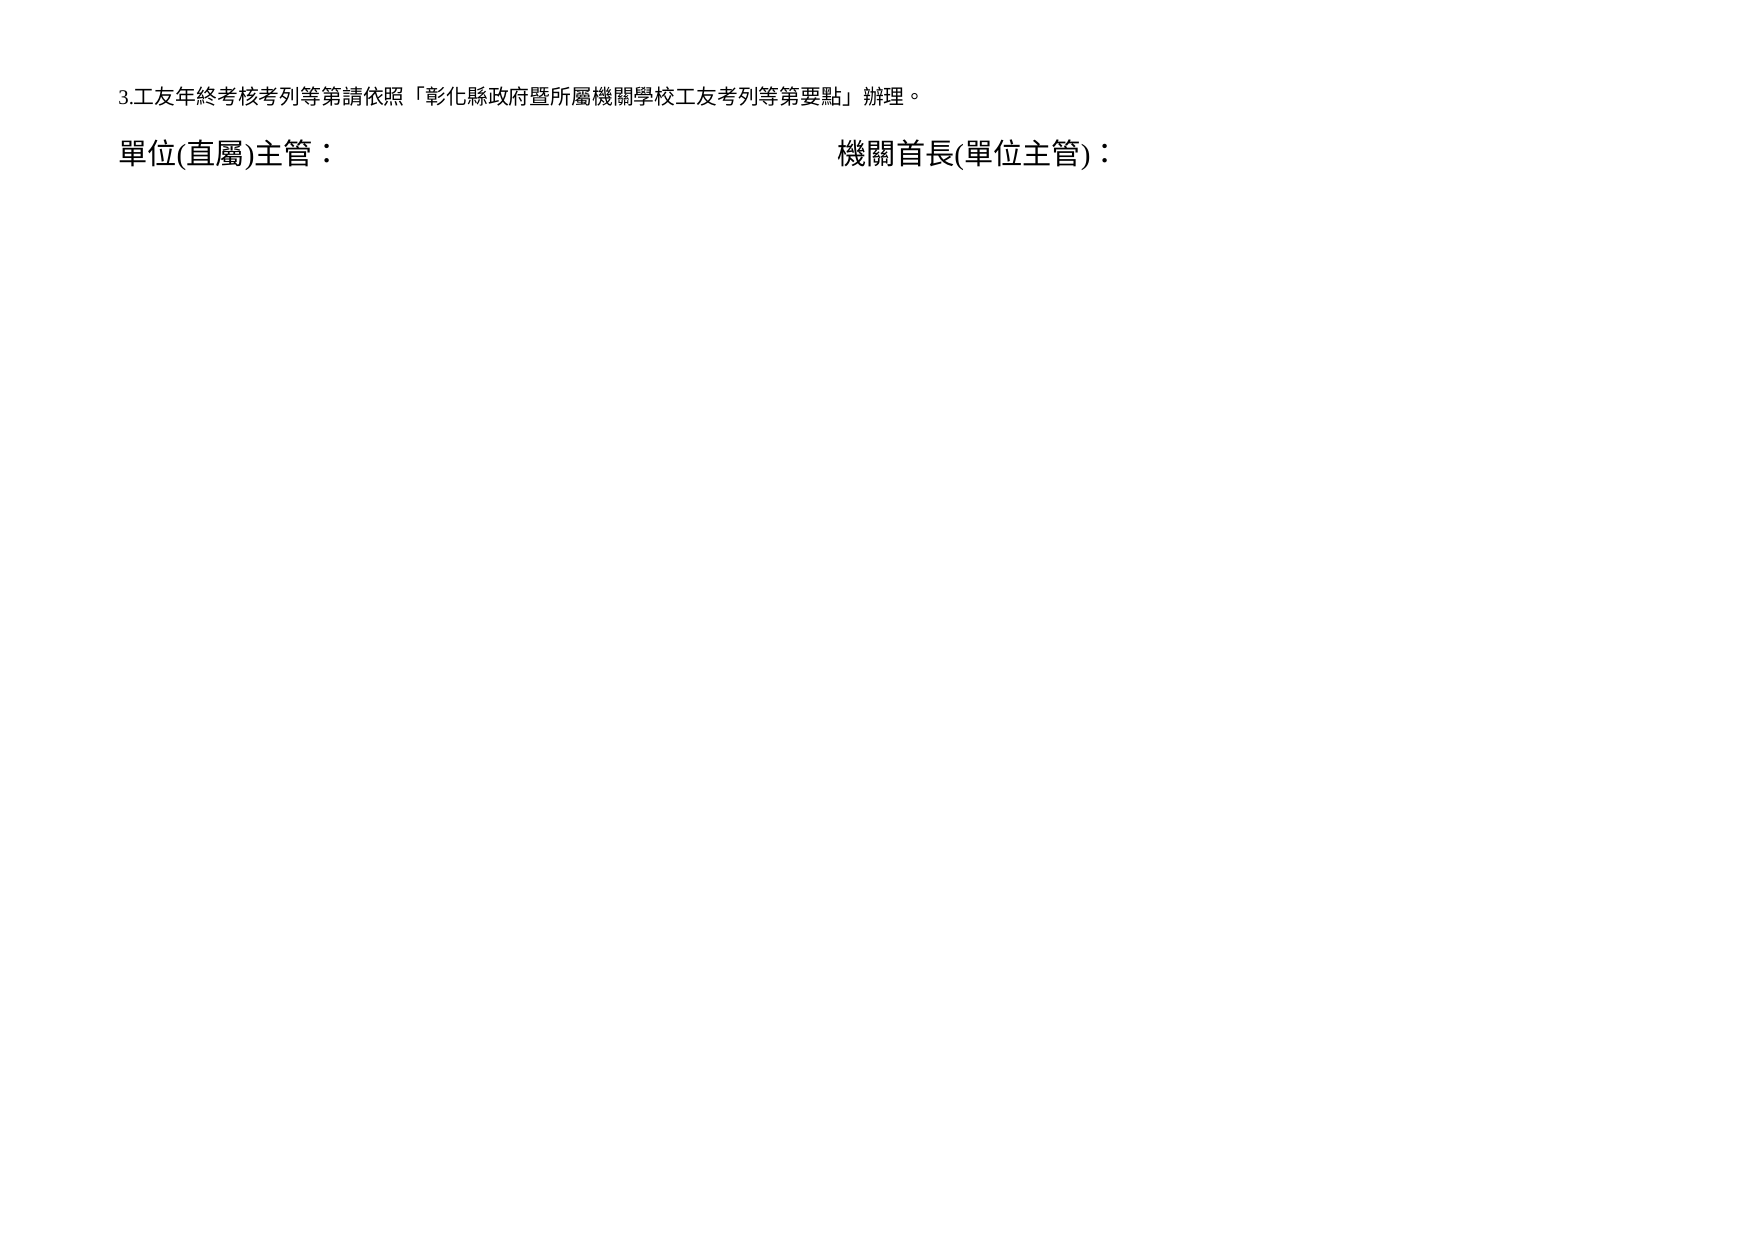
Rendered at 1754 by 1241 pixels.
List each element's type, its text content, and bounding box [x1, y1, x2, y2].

text 單位(直屬)主管： 機關首長(單位主管)： [118, 114, 1695, 189]
text 3.工友年終考核考列等第請依照「彰化縣政府暨所屬機關學校工友考列等第要點」辦理。 [118, 76, 1695, 114]
